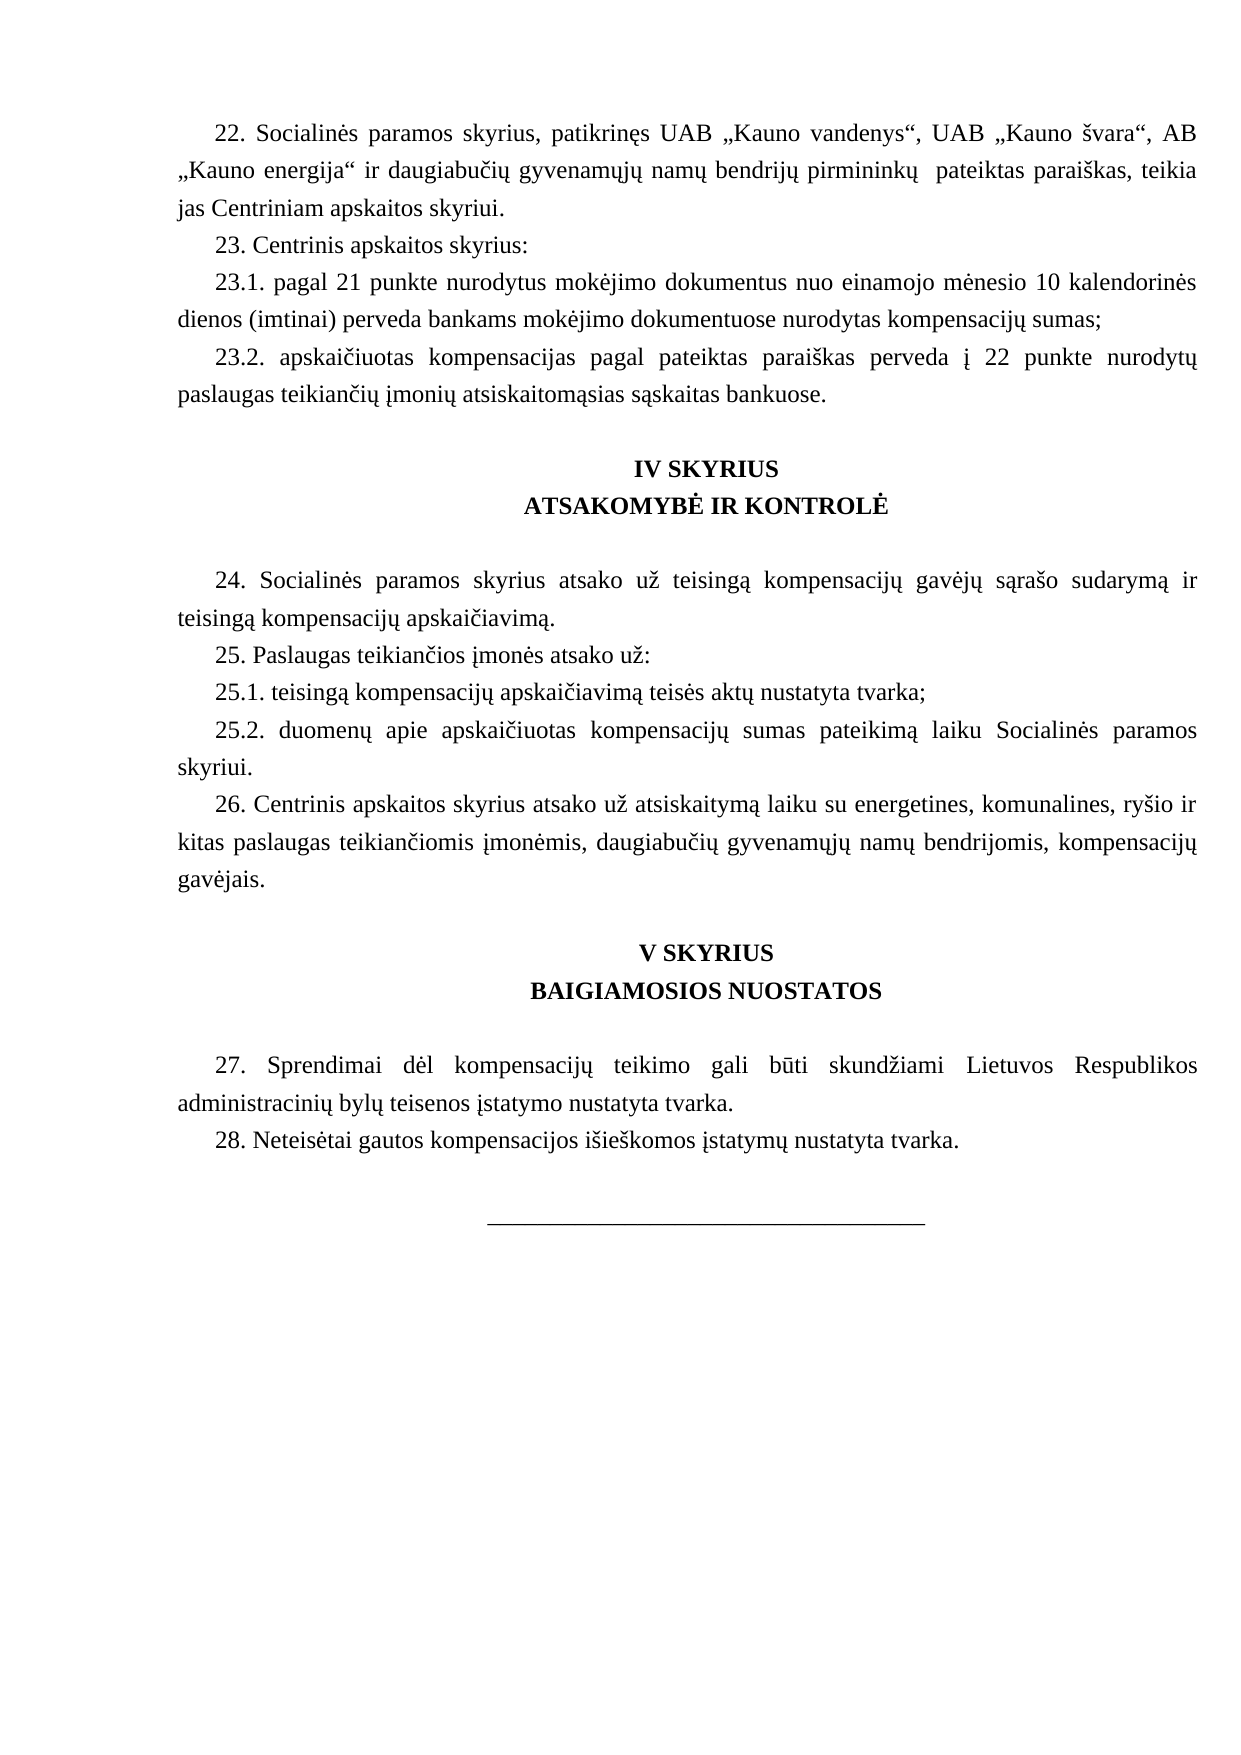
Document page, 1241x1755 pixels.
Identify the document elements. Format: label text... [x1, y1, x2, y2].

text IV SKYRIUS [177, 454, 1198, 482]
text 25.2. duomenų apie apskaičiuotas kompensacijų sumas pateikimą laiku Socialinės paramos skyriui. [177, 715, 1198, 781]
text 23.1. pagal 21 punkte nurodytus mokėjimo dokumentus nuo einamojo mėnesio 10 kalendorinės dienos (imtinai) perveda bankams mokėjimo dokumentuose nurodytas kompensacijų sumas; [177, 267, 1198, 333]
text 28. Neteisėtai gautos kompensacijos išieškomos įstatymų nustatyta tvarka. [177, 1125, 1198, 1154]
text 27. Sprendimai dėl kompensacijų teikimo gali būti skundžiami Lietuvos Respublikos administracinių bylų teisenos įstatymo nustatyta tvarka. [177, 1050, 1198, 1116]
text 23.2. apskaičiuotas kompensacijas pagal pateiktas paraiškas perveda į 22 punkte nurodytų paslaugas teikiančių įmonių atsiskaitomąsias sąskaitas bankuose. [177, 342, 1198, 408]
text 26. Centrinis apskaitos skyrius atsako už atsiskaitymą laiku su energetines, komunalines, ryšio ir kitas paslaugas teikiančiomis įmonėmis, daugiabučių gyvenamųjų namų bendrijomis, kompensacijų gavėjais. [177, 789, 1198, 893]
text ATSAKOMYBĖ IR KONTROLĖ [177, 491, 1198, 520]
text 24. Socialinės paramos skyrius atsako už teisingą kompensacijų gavėjų sąrašo sudarymą ir teisingą kompensacijų apskaičiavimą. [177, 566, 1198, 632]
text 23. Centrinis apskaitos skyrius: [177, 230, 1198, 259]
text 25. Paslaugas teikiančios įmonės atsako už: [177, 640, 1198, 669]
text BAIGIAMOSIOS NUOSTATOS [177, 976, 1198, 1004]
text V SKYRIUS [177, 938, 1198, 967]
text ___________________________________ [177, 1199, 1198, 1228]
text 25.1. teisingą kompensacijų apskaičiavimą teisės aktų nustatyta tvarka; [177, 677, 1198, 706]
text 22. Socialinės paramos skyrius, patikrinęs UAB „Kauno vandenys“, UAB „Kauno švara“, AB „Kauno energija“ ir daugiabučių gyvenamųjų namų bendrijų pirmininkų pateiktas paraiškas, teikia jas Centriniam apskaitos skyriui. [177, 118, 1198, 221]
